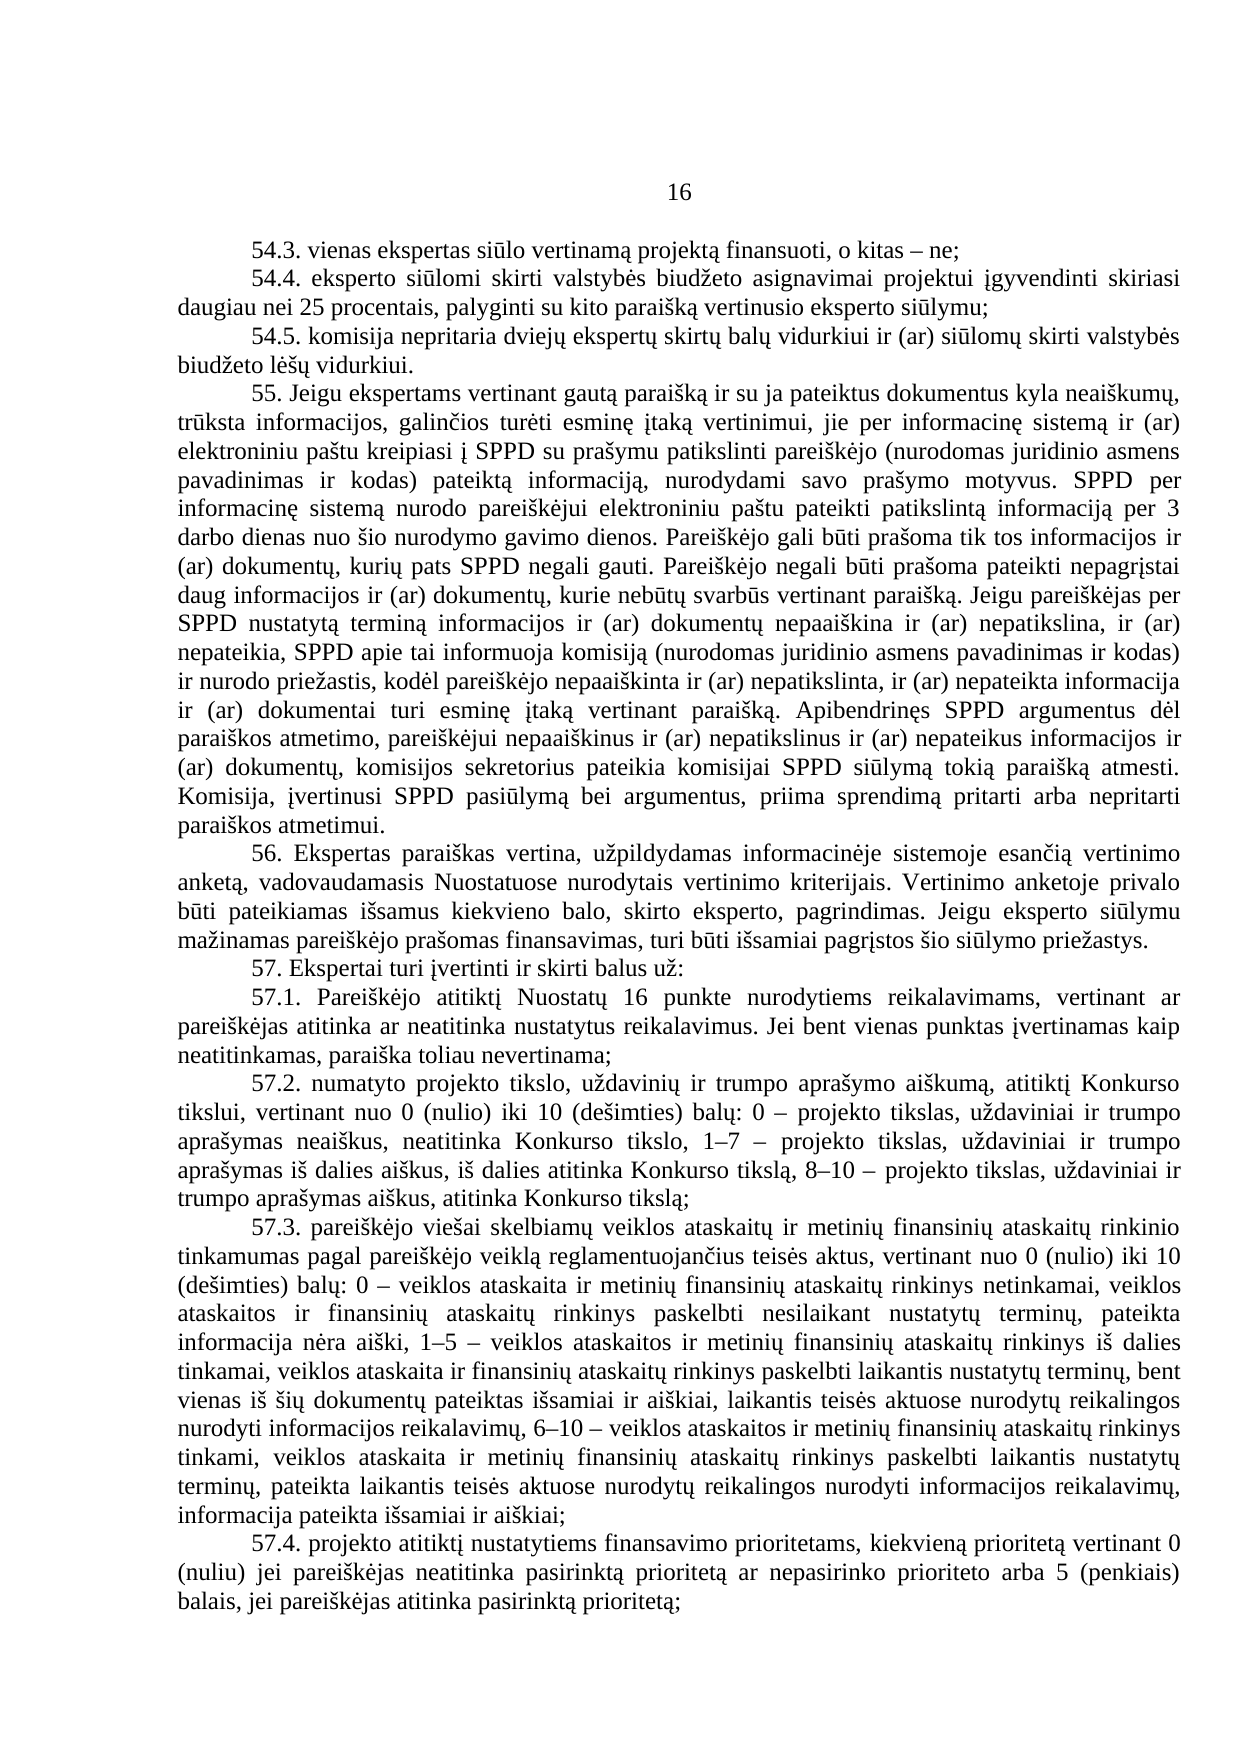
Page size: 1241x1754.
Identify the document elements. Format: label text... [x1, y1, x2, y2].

text 54.4. eksperto siūlomi skirti valstybės biudžeto asignavimai projektui įgyvendinti skiriasi daugiau nei 25 procentais, palyginti su kito paraišką vertinusio eksperto siūlymu; [177, 263, 1181, 321]
text 57. Ekspertai turi įvertinti ir skirti balus už: [177, 953, 1181, 982]
text 57.4. projekto atitiktį nustatytiems finansavimo prioritetams, kiekvieną prioritetą vertinant 0 (nuliu) jei pareiškėjas neatitinka pasirinktą prioritetą ar nepasirinko prioriteto arba 5 (penkiais) balais, jei pareiškėjas atitinka pasirinktą prioritetą; [177, 1528, 1181, 1615]
text 57.3. pareiškėjo viešai skelbiamų veiklos ataskaitų ir metinių finansinių ataskaitų rinkinio tinkamumas pagal pareiškėjo veiklą reglamentuojančius teisės aktus, vertinant nuo 0 (nulio) iki 10 (dešimties) balų: 0 – veiklos ataskaita ir metinių finansinių ataskaitų rinkinys netinkamai, veiklos ataskaitos ir finansinių ataskaitų rinkinys paskelbti nesilaikant nustatytų terminų, pateikta informacija nėra aiški, 1–5 – veiklos ataskaitos ir metinių finansinių ataskaitų rinkinys iš dalies tinkamai, veiklos ataskaita ir finansinių ataskaitų rinkinys paskelbti laikantis nustatytų terminų, bent vienas iš šių dokumentų pateiktas išsamiai ir aiškiai, laikantis teisės aktuose nurodytų reikalingos nurodyti informacijos reikalavimų, 6–10 – veiklos ataskaitos ir metinių finansinių ataskaitų rinkinys tinkami, veiklos ataskaita ir metinių finansinių ataskaitų rinkinys paskelbti laikantis nustatytų terminų, pateikta laikantis teisės aktuose nurodytų reikalingos nurodyti informacijos reikalavimų, informacija pateikta išsamiai ir aiškiai; [177, 1212, 1181, 1528]
text 56. Ekspertas paraiškas vertina, užpildydamas informacinėje sistemoje esančią vertinimo anketą, vadovaudamasis Nuostatuose nurodytais vertinimo kriterijais. Vertinimo anketoje privalo būti pateikiamas išsamus kiekvieno balo, skirto eksperto, pagrindimas. Jeigu eksperto siūlymu mažinamas pareiškėjo prašomas finansavimas, turi būti išsamiai pagrįstos šio siūlymo priežastys. [177, 838, 1181, 953]
text 57.1. Pareiškėjo atitiktį Nuostatų 16 punkte nurodytiems reikalavimams, vertinant ar pareiškėjas atitinka ar neatitinka nustatytus reikalavimus. Jei bent vienas punktas įvertinamas kaip neatitinkamas, paraiška toliau nevertinama; [177, 982, 1181, 1068]
text 54.3. vienas ekspertas siūlo vertinamą projektą finansuoti, o kitas – ne; [177, 235, 1181, 263]
text 57.2. numatyto projekto tikslo, uždavinių ir trumpo aprašymo aiškumą, atitiktį Konkurso tikslui, vertinant nuo 0 (nulio) iki 10 (dešimties) balų: 0 – projekto tikslas, uždaviniai ir trumpo aprašymas neaiškus, neatitinka Konkurso tikslo, 1–7 – projekto tikslas, uždaviniai ir trumpo aprašymas iš dalies aiškus, iš dalies atitinka Konkurso tikslą, 8–10 – projekto tikslas, uždaviniai ir trumpo aprašymas aiškus, atitinka Konkurso tikslą; [177, 1068, 1181, 1212]
text 55. Jeigu ekspertams vertinant gautą paraišką ir su ja pateiktus dokumentus kyla neaiškumų, trūksta informacijos, galinčios turėti esminę įtaką vertinimui, jie per informacinę sistemą ir (ar) elektroniniu paštu kreipiasi į SPPD su prašymu patikslinti pareiškėjo (nurodomas juridinio asmens pavadinimas ir kodas) pateiktą informaciją, nurodydami savo prašymo motyvus. SPPD per informacinę sistemą nurodo pareiškėjui elektroniniu paštu pateikti patikslintą informaciją per 3 darbo dienas nuo šio nurodymo gavimo dienos. Pareiškėjo gali būti prašoma tik tos informacijos ir (ar) dokumentų, kurių pats SPPD negali gauti. Pareiškėjo negali būti prašoma pateikti nepagrįstai daug informacijos ir (ar) dokumentų, kurie nebūtų svarbūs vertinant paraišką. Jeigu pareiškėjas per SPPD nustatytą terminą informacijos ir (ar) dokumentų nepaaiškina ir (ar) nepatikslina, ir (ar) nepateikia, SPPD apie tai informuoja komisiją (nurodomas juridinio asmens pavadinimas ir kodas) ir nurodo priežastis, kodėl pareiškėjo nepaaiškinta ir (ar) nepatikslinta, ir (ar) nepateikta informacija ir (ar) dokumentai turi esminę įtaką vertinant paraišką. Apibendrinęs SPPD argumentus dėl paraiškos atmetimo, pareiškėjui nepaaiškinus ir (ar) nepatikslinus ir (ar) nepateikus informacijos ir (ar) dokumentų, komisijos sekretorius pateikia komisijai SPPD siūlymą tokią paraišką atmesti. Komisija, įvertinusi SPPD pasiūlymą bei argumentus, priima sprendimą pritarti arba nepritarti paraiškos atmetimui. [177, 378, 1181, 838]
text 54.5. komisija nepritaria dviejų ekspertų skirtų balų vidurkiui ir (ar) siūlomų skirti valstybės biudžeto lėšų vidurkiui. [177, 321, 1181, 378]
